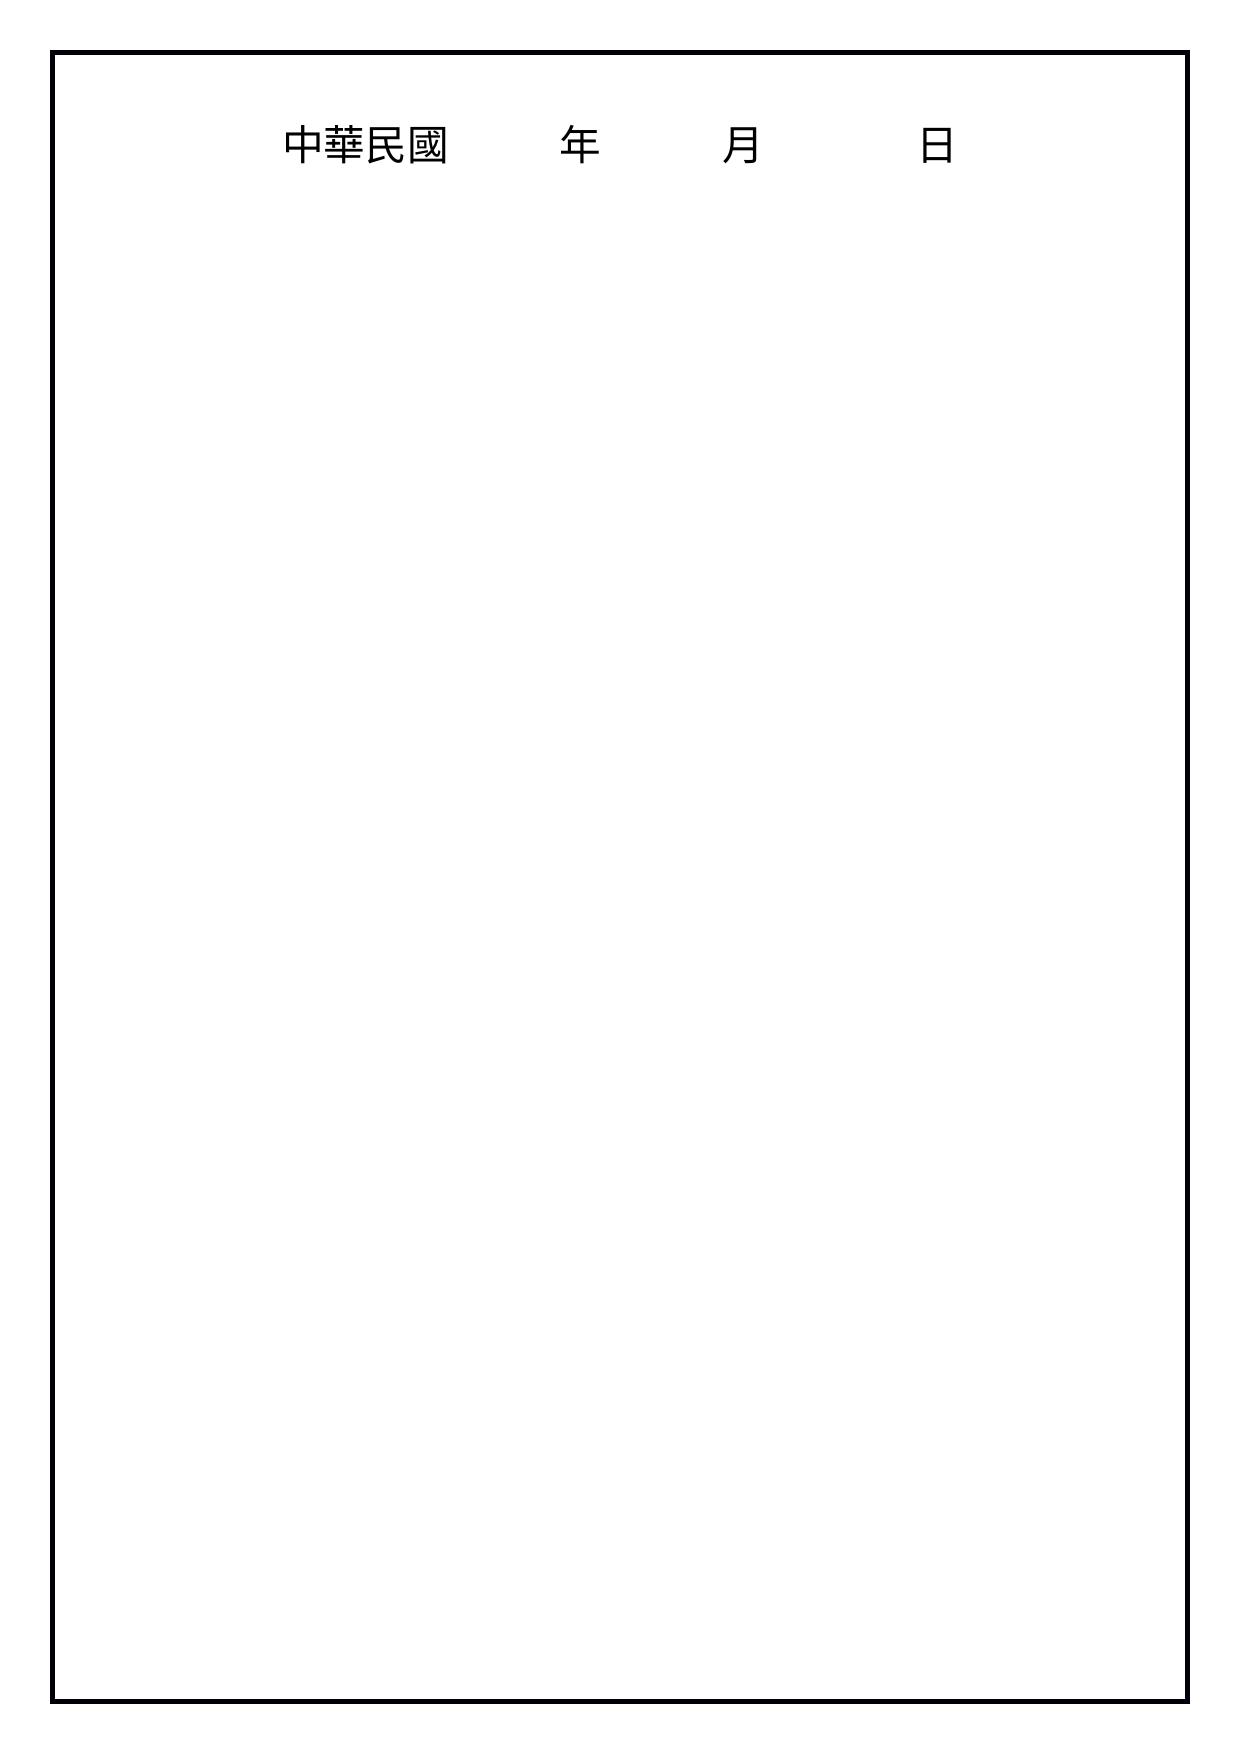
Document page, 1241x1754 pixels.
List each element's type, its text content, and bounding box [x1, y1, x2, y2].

text 中華民國 年 月 日 [148, 112, 1092, 173]
